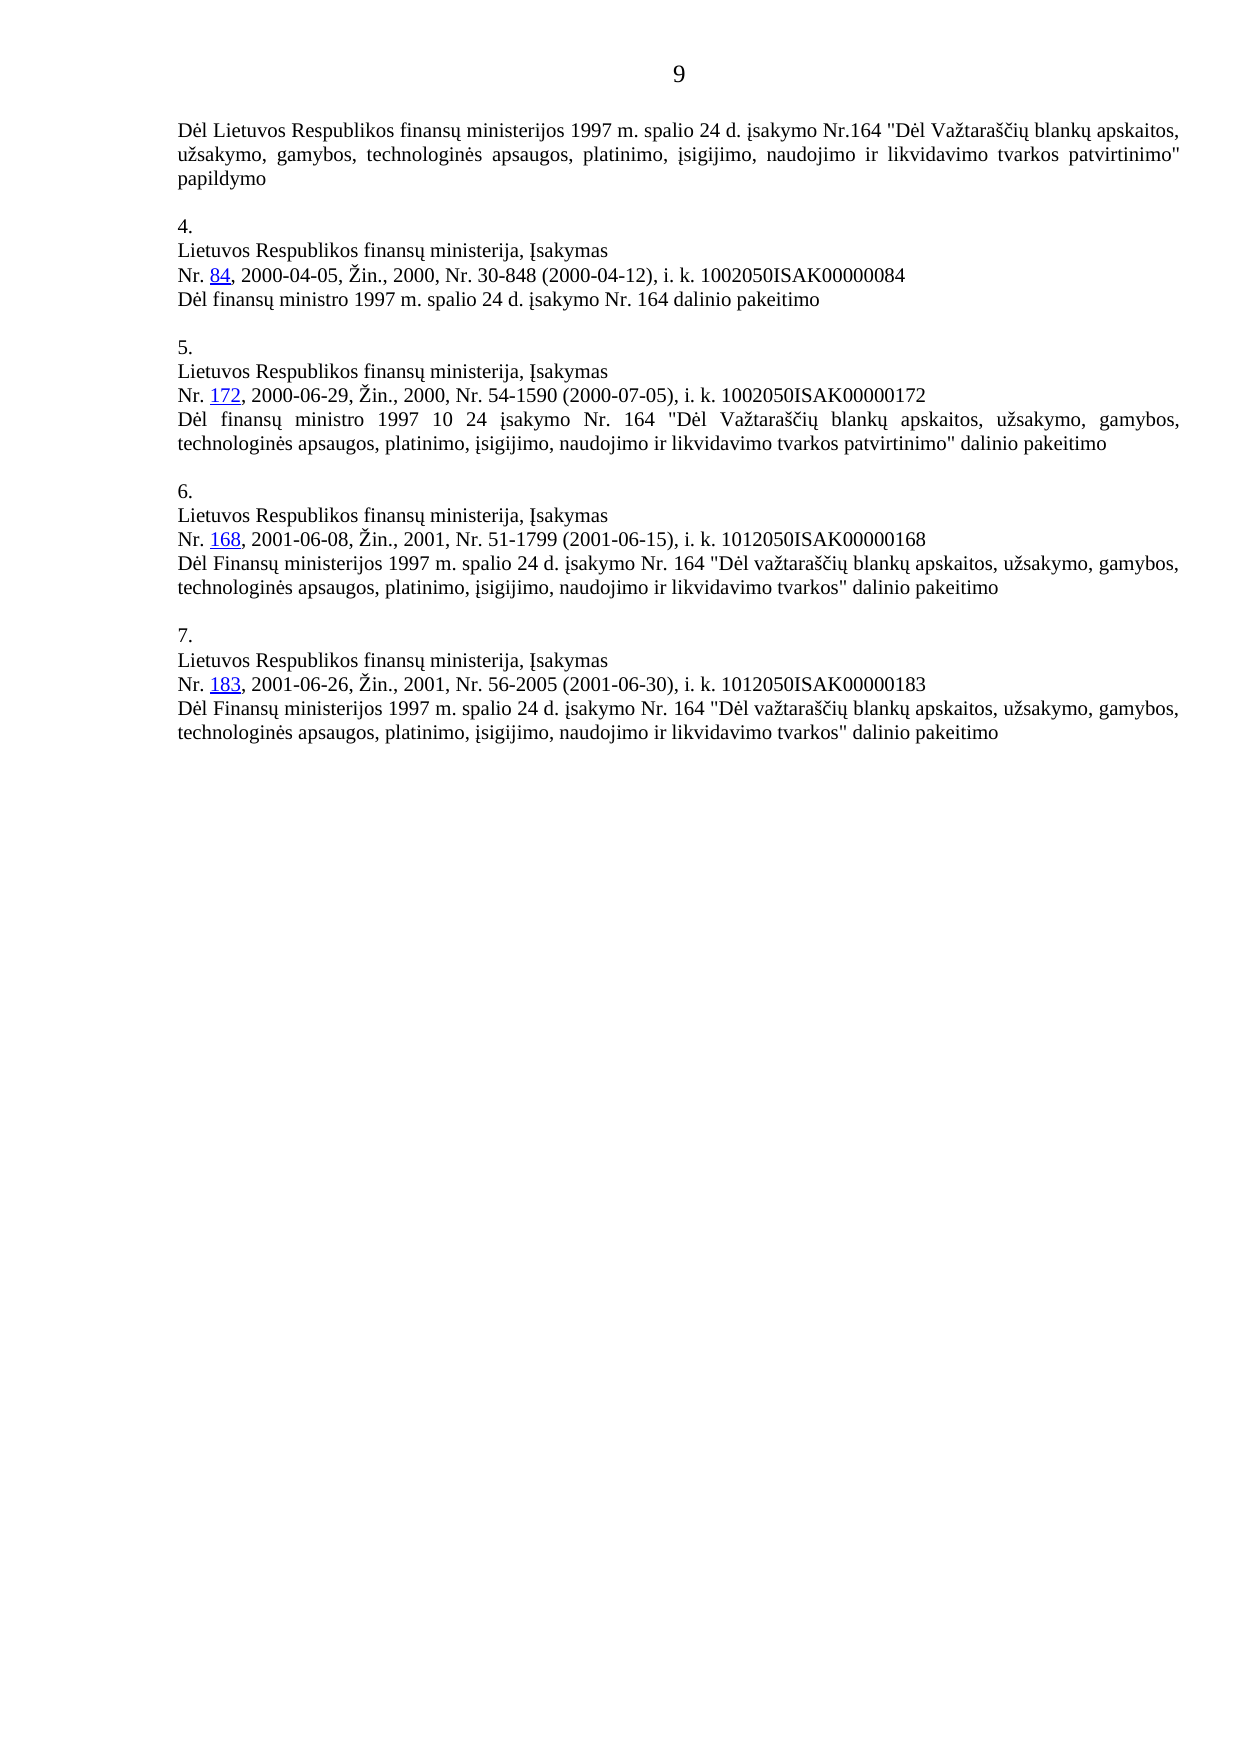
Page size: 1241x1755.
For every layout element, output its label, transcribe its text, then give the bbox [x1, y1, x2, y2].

text 6. [177, 479, 1181, 503]
text 5. [177, 335, 1181, 359]
text Dėl Finansų ministerijos 1997 m. spalio 24 d. įsakymo Nr. 164 "Dėl važtaraščių blankų apskaitos, užsakymo, gamybos, technologinės apsaugos, platinimo, įsigijimo, naudojimo ir likvidavimo tvarkos" dalinio pakeitimo [177, 551, 1181, 599]
text Nr. 168, 2001-06-08, Žin., 2001, Nr. 51-1799 (2001-06-15), i. k. 1012050ISAK00000168 [177, 527, 1181, 551]
text Lietuvos Respublikos finansų ministerija, Įsakymas [177, 359, 1181, 383]
text Lietuvos Respublikos finansų ministerija, Įsakymas [177, 503, 1181, 527]
text Dėl finansų ministro 1997 10 24 įsakymo Nr. 164 "Dėl Važtaraščių blankų apskaitos, užsakymo, gamybos, technologinės apsaugos, platinimo, įsigijimo, naudojimo ir likvidavimo tvarkos patvirtinimo" dalinio pakeitimo [177, 407, 1181, 455]
text Dėl Lietuvos Respublikos finansų ministerijos 1997 m. spalio 24 d. įsakymo Nr.164 "Dėl Važtaraščių blankų apskaitos, užsakymo, gamybos, technologinės apsaugos, platinimo, įsigijimo, naudojimo ir likvidavimo tvarkos patvirtinimo" papildymo [177, 118, 1181, 190]
text Nr. 172, 2000-06-29, Žin., 2000, Nr. 54-1590 (2000-07-05), i. k. 1002050ISAK00000172 [177, 383, 1181, 407]
text 4. [177, 214, 1181, 238]
text Lietuvos Respublikos finansų ministerija, Įsakymas [177, 238, 1181, 262]
text Nr. 183, 2001-06-26, Žin., 2001, Nr. 56-2005 (2001-06-30), i. k. 1012050ISAK00000183 [177, 672, 1181, 696]
text Dėl finansų ministro 1997 m. spalio 24 d. įsakymo Nr. 164 dalinio pakeitimo [177, 287, 1181, 311]
text Nr. 84, 2000-04-05, Žin., 2000, Nr. 30-848 (2000-04-12), i. k. 1002050ISAK00000084 [177, 262, 1181, 287]
text Lietuvos Respublikos finansų ministerija, Įsakymas [177, 647, 1181, 672]
text 7. [177, 623, 1181, 647]
text Dėl Finansų ministerijos 1997 m. spalio 24 d. įsakymo Nr. 164 "Dėl važtaraščių blankų apskaitos, užsakymo, gamybos, technologinės apsaugos, platinimo, įsigijimo, naudojimo ir likvidavimo tvarkos" dalinio pakeitimo [177, 696, 1181, 744]
